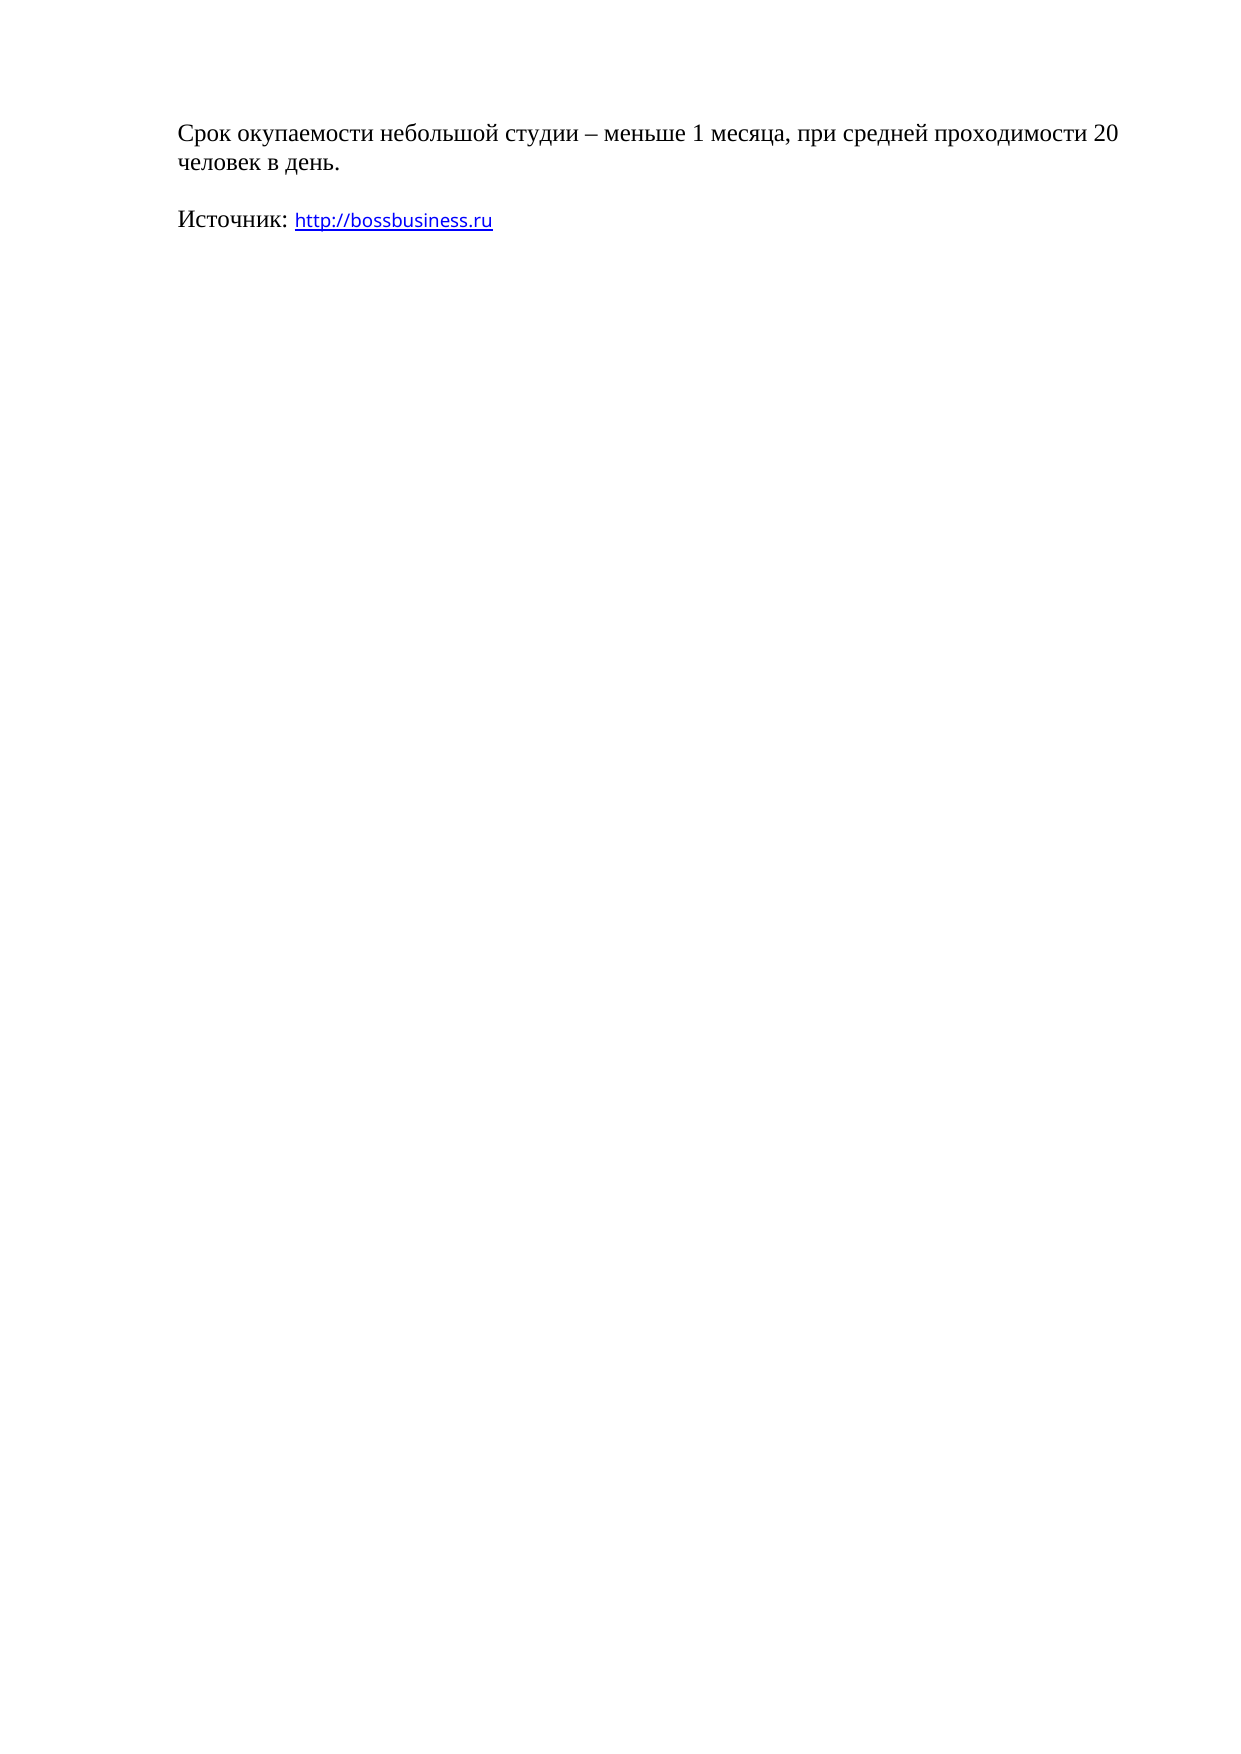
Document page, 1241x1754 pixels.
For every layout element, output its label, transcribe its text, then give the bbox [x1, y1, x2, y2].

text Источник: http://bossbusiness.ru [177, 204, 1152, 233]
text Срок окупаемости небольшой студии – меньше 1 месяца, при средней проходимости 20 человек в день. [177, 118, 1152, 176]
